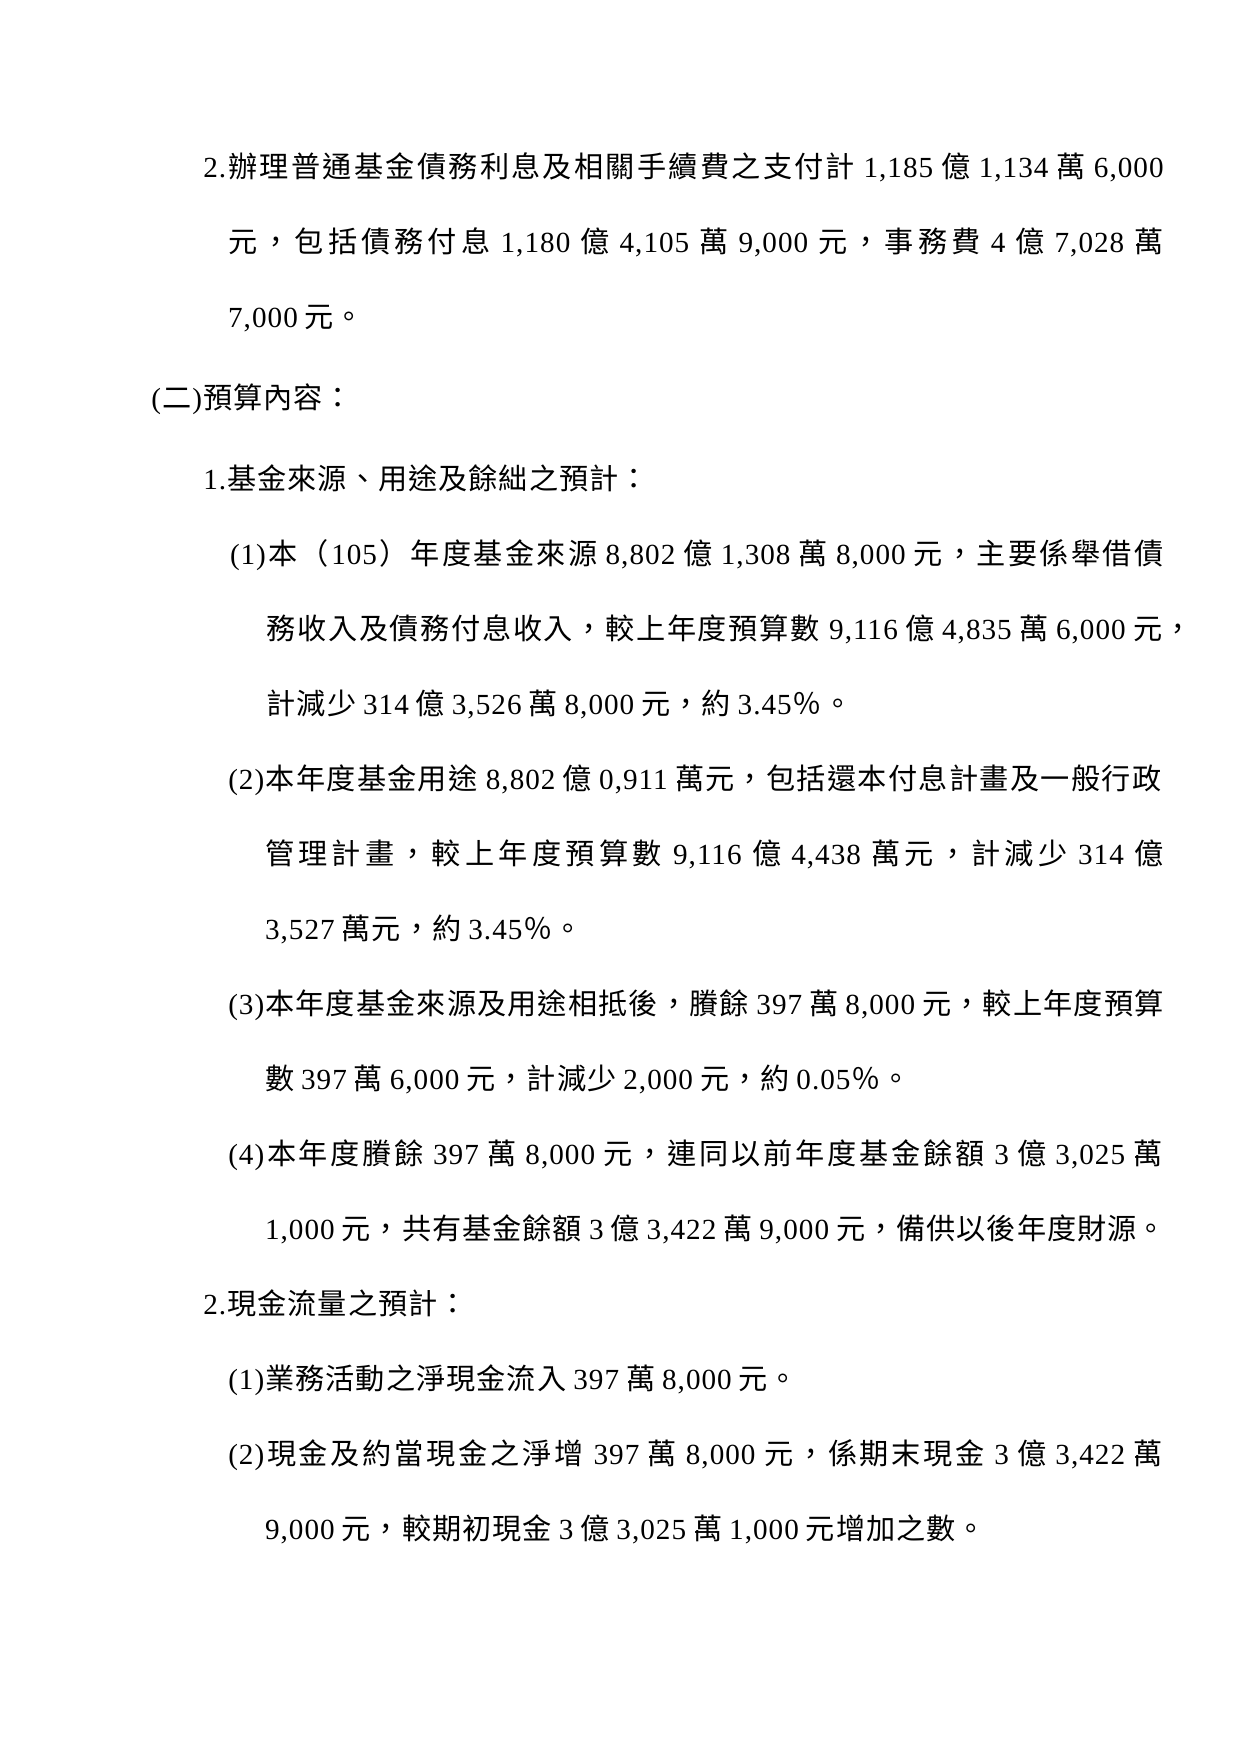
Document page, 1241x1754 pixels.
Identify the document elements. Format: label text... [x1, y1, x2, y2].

text (4)本年度賸餘397萬8,000元，連同以前年度基金餘額3億3,025萬1,000元，共有基金餘額3億3,422萬9,000元，備供以後年度財源。 [228, 1114, 1163, 1264]
text (2)現金及約當現金之淨增397萬8,000元，係期末現金3億3,422萬9,000元，較期初現金3億3,025萬1,000元增加之數。 [228, 1414, 1163, 1564]
text (2)本年度基金用途8,802億0,911萬元，包括還本付息計畫及一般行政管理計畫，較上年度預算數9,116億4,438萬元，計減少314億3,527萬元，約3.45％。 [228, 739, 1163, 964]
text (1)業務活動之淨現金流入397萬8,000元。 [228, 1339, 1163, 1414]
text 2.辦理普通基金債務利息及相關手續費之支付計1,185億1,134萬6,000元，包括債務付息1,180億4,105萬9,000元，事務費4億7,028萬7,000元。 [203, 127, 1163, 352]
text (二)預算內容： [151, 358, 1163, 433]
text 1.基金來源、用途及餘絀之預計： [203, 439, 1163, 514]
text (3)本年度基金來源及用途相抵後，賸餘397萬8,000元，較上年度預算數397萬6,000元，計減少2,000元，約0.05％。 [228, 964, 1163, 1114]
text (1)本（105）年度基金來源8,802億1,308萬8,000元，主要係舉借債務收入及債務付息收入，較上年度預算數9,116億4,835萬6,000元，計減少314億3,526萬8,000元，約3.45％。 [230, 514, 1163, 739]
text 2.現金流量之預計： [203, 1264, 1163, 1339]
